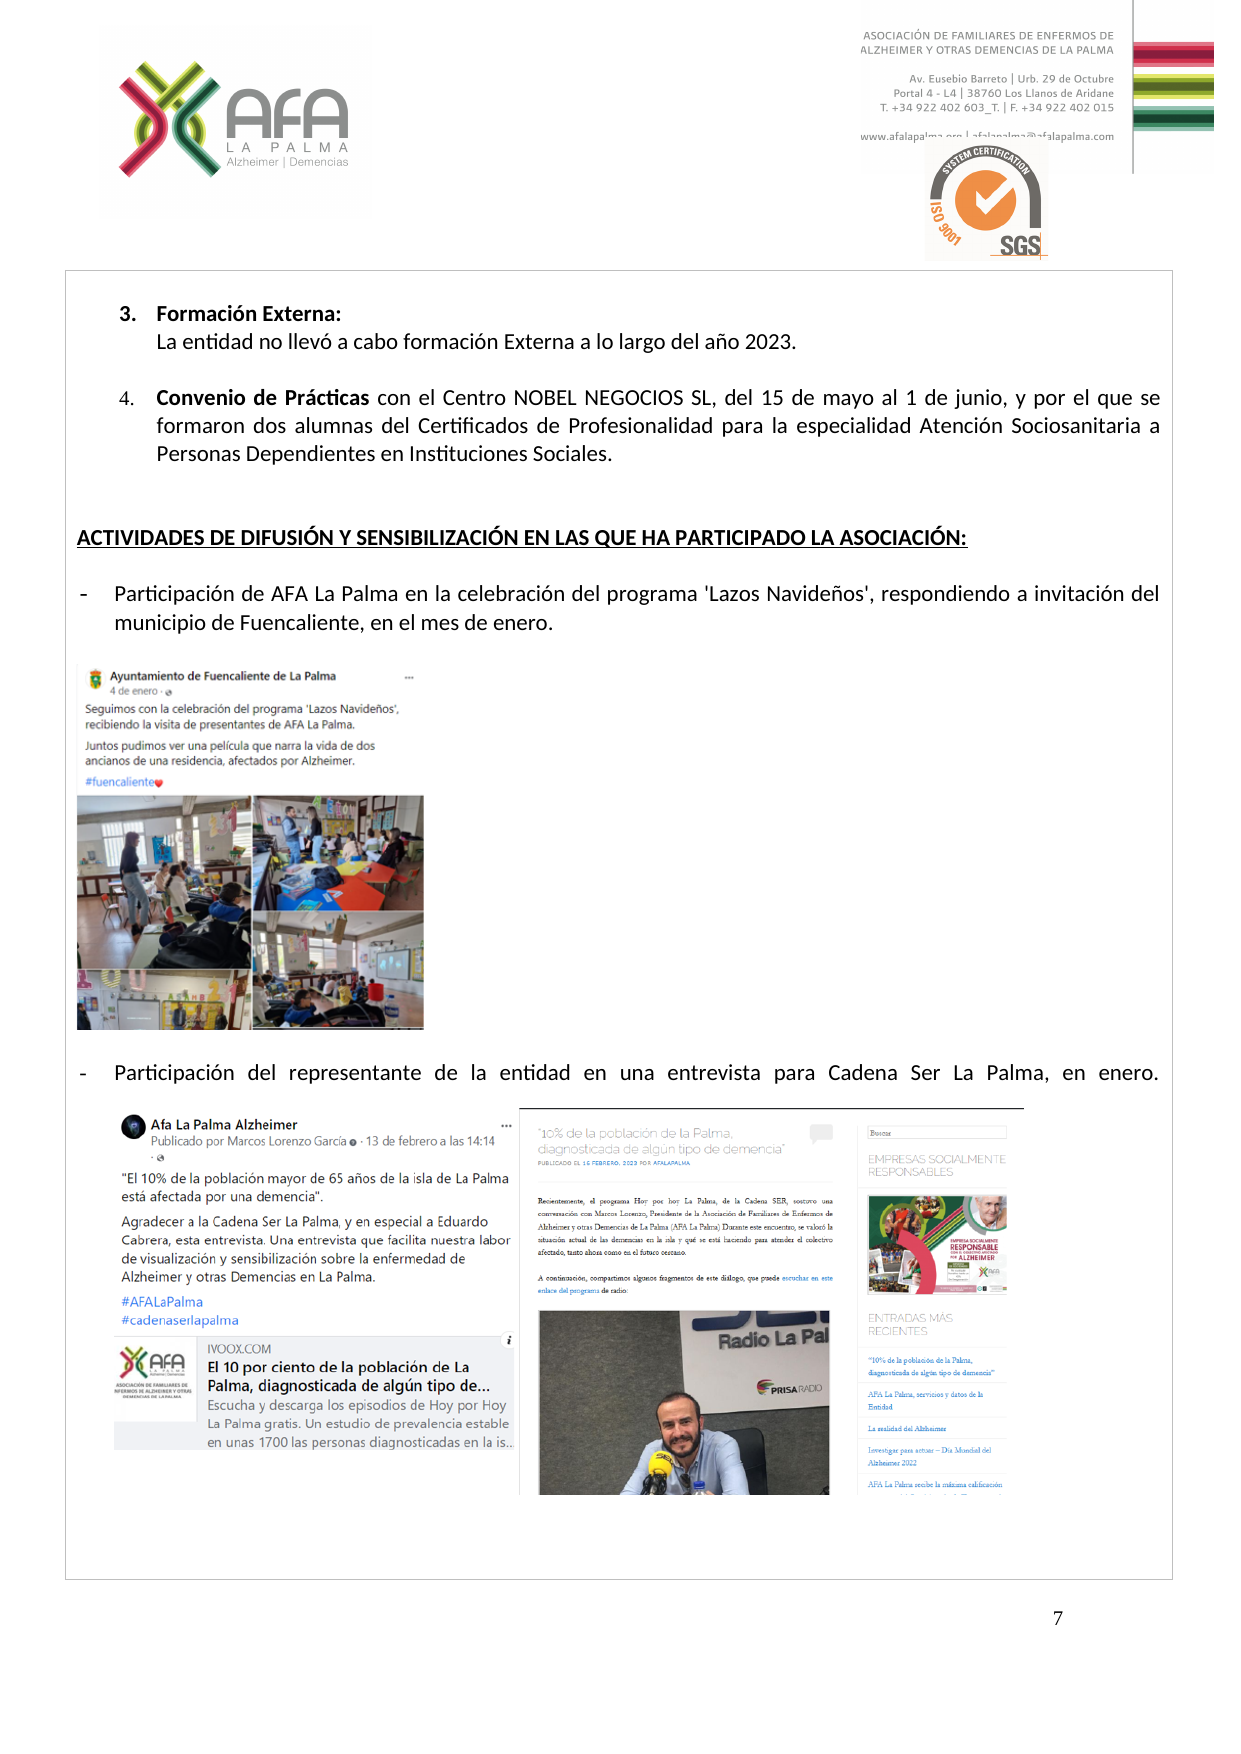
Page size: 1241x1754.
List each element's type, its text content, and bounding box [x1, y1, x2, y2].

table_header AFA LA PALMA tiene como objetivo primordial trabajar para las personas afectadas por demencia de la isla de La Palma y sus familias. El colectivo al que ha dirigido su acción AFA LA PALMA a lo largo del año 2023 ha sido el formado por las personas afectadas por demencia y Deterioro Cognitivo, y sus familias, en el ámbito insular. Destacar que el 4 de julio de 2023, y a propuesta del Ministro de Sanidad, se aprobó un Acuerdo por el que se declaró la finalización de la situación de crisis sanitaria ocasionada por la COVID-19. Hasta ese momento, los servicios de AFA La Palma, siguieron manteniendo los protocolos establecidos en cada momento, atendiendo a las directrices estatales y autonómicas. SERVICIOS QUE HA OFRECIDO AFA LA PALMA A LO LARGO DEL AÑO 2023 SERVICIO DE ATENCIÓN SOCIAL A LAS FAMILIAS Esta área tiene la función de ser la puerta de entrada de las familias con la entidad, siendo este año un total de 169, las personas familiares/cuidadoras, que tomaron la iniciativa de dirigirse a la Asociación, para solicitar servicios para sus familiares y para ellos y ellas. Ofreciéndoles información, valoración, orientación, derivación a otros recursos y servicios, cuando así fue valorado, etc. Además de identificar aquellas, que presentaban el perfil para ser familias usarías de los servicios de la entidad (Contar con un familiar afectado por Demencia o Deterioro Cognitivo). Las premisas establecidas para este servicio, y como base para comenzar su intervención con las familias que contactasen a lo largo del año, fueron las siguientes; favorecer que todas las personas con Demencia o Deterioro Cognitivo contasen con diagnóstico certero, y que las personas dependientes, se incorporasen al Sistema de Dependencia de la Comunidad Autónoma, con la finalidad de conseguir los apoyos más amplios y diversos posibles, que garantiza la misma. En cuanto al cómputo total de familias usuarias con las que intervino directamente el SERVICIO DE ATENCIÓN SOCIAL, a lo largo de todo el año 2023, se concretará en 222, a ellas se les sumarían sus familiares con Demencia o DC, un total de 249 personas. Por lo que el alcance total de personas beneficiadas suma un total de 471. SERVICIO DE ATENCIÓN PSICOLÓGICA. Este servicio engloba no sólo a la persona usuaria, sino también a sus familiares y cuidadores ascendiendo el total de personas usuarias a 338, de las que 178 fueron personas con Demencia o DC o Dependientes, y 160 familiares. SERVICIO DE TERAPIA OCUPACIONAL: ha ofrecido a las personas con Demencia o DC, ejercicios terapéuticos específicos y personalizados para prevenir el deterioro en áreas como la atención, la memoria o la orientación espacial y temporal, tanto en domicilio como en Centro de Día, además de ofrecer pautas a profesionales, elaboración de dossiers para trabajo por parte del equipo auxiliar o para familiares, facilitar recomendaciones a familiares y formación. Siendo un total de 140 personas con demencia beneficiadas. SERVICIO DE FISIOTERAPIA, cuya labor se ha concretado a lo largo del año en las siguientes intervenciones: Tratamiento de Fisioterapia, pautas a profesionales, elaborar tablas de Gerontogimnasia individuales y grupales, recomendaciones y asesoramiento a familiares y/o personas cuidadoras, Formación. Su trabajo llegó a un total de 135 personas con algún tipo de Demencia. SERVICIO DE LOGOPEDIA. De este servicio se han beneficiado 118 personas con Demencia, DC/dependencia. La profesional del mismo, es la responsable del programa de Adaptación de los sistemas alternativos de la comunicación (tableros, pictogramas, etc. y aplicaciones móviles (Tablets y teléfonos móviles), ante el deterioro irreversible del lenguaje.) Este servicio ofreció Tratamiento de logopedia, pautas a profesionales, recomendaciones y asesoramiento a familiares y/o personas cuidadoras. SIVO APOYO A FAMILIAS de personas con Demencia EN DOMICILIO, este servicio estuvo conformado por un equipo multidisciplinar que implicó al área social, junto al área de psicología, de terapia ocupacional, de fisioterapia, de logopedia y de atención asistencial. Ofreciendo a las familias y personas cuidadoras, información, orientación, capacitación, apoyo y acompañamiento, etc., con la finalidad de cumplir los siguientes objetivos: 1.- mejorar la calidad de la atención a sus familiares enfermos, y 2.- mejorar la calidad de su propio autocuidado. Serían un total de 38 las nuevas familias que se incorporaron a este servicio, con un total de 76 personas beneficiarias, entre personas cuidadoras y personas con Demencia o Deterioro Cognitivo (38). SIVO CENTROS: Tal y como se planteaba en la memoria de actuaciones para este año 2023, en el mes de mayo, la entidad se puso a disposición de los Centros de la Red Insular de Dependencia, para ofrecer pautas, orientación, etc., a los mismos, debido a las dificultades que se pueden presentar en las fases de adaptación o a lo largo de la estancia en los dichos recursos (estancia diurna y residencial de las personas usuarias con Demencia o Deterioro cognitivo. Iniciativa propuesta y financiada por el Excmo Cabildo Insular de La Palma, y del que se beneficiaron un total de 5 Centros Residenciales: Garafía, Puntagorda, Tijarafe, La Dehesa y Los Sauces. Se ha continuado con la gestión de las 15 Plazas de estancia diurna, en el CENTRO DE DÍA DE LAS LEDAS. Durante el año 2023 un total de 21 personas usuarias, se beneficiaron de estas plazas, a la que sumamos un total de 20 los familiares que contaron con descanso en sus funciones como personas cuidadoras (1 de las personas usuarias tubo como referente a los servicios sociales del Ayuntamiento de Santa Cruz de la Palma). En el mismo se ha ofrecido tratamiento de Psicoestimulación cognitiva, atención individualizada y grupal de urgente importante prioritaria fisioterapia, servicio de comedor y de transporte, logopedia, Huertoterapia y podología. Alcance de personas beneficiadas: 41 personas. SERVICIO DE ATENCIÓN ESPECIALIZADO EN EL HOGAR (SAEH). De alcance insular, este servicio, ha llegado a vecinos y vecinas de 12 municipios de la isla, a excepción de Puntagorda y Garafía, ofreciendo descanso, asesoramiento y orientación a la familia, y atención personalizada, adaptada a las necesidades de la persona usuaria directa. Dentro de esta atención, se ofrecieron los siguientes servicios: SERVICIO DE PROMOCIÓN DE AUTONOMÍA PERSONAL (SPAP). Los usuarios de este servicio son derivados desde el Excmo. Cabildo Insular de La Palma. El total de beneficiarios directos/as ascendió a 36 personas, contabilizando un total de 35 familiares que se beneficiaron de estos descansos y apoyos (1 persona vive sola). Las salidas de las personas usuarias, dentro de programa de acompañamiento activo, fue llevada a cabo en los vehículos de los y las Auxiliares domiciliarios, que realizaron la atención. PRESTACIÓN VINCULADA AL SERVICIO (PVS). Servicio contratado de forma privada con la familia, al ser concedida prestación económica del Gobierno de Canarias, para atender las necesidades de la persona dependiente. El mismo ofrece estimulación cognitiva, atención asistencial, actividades de prevención y de promoción de la autonomía personal. Etc. El total de personas usuarias ascendió a 44, siendo 36 las personas cuidadoras beneficiarias, por lo que el alcance total de personas beneficiarias ascendió a 83. De manera excepcional, un total de 1 persona con Demencia, fue beneficiaria del SERVICIO DE AYUDA A DOMICILIO ASISTENCIAL, como complemento a su atención por parte de la Asociación, y su familiar cuidador, la otra persona beneficiada por la acción del Servicio. Alcance total beneficiado: 2. La Gestión de las plazas del SAD PARA PERSONAS DEPENDIENTES DEL MUNICIPIO DE BREÑA BAJA, se aumentaron a enero de 2023, pasando de 17 a 25. Y del que se beneficiaron un total de 32 personas dependientes. El total de personas cuidadoras beneficiadas ascendió a 28 (tres familias contaban con 2 personas dependientes a su cargo beneficiarias del servicio), siendo el alcance total de beneficiados, 60. Destacar que el servicio contó con vehículo propio, en contrato de renting. El total de personas atendidas en el SAEH, de forma directa ascendería a 114 personas dependientes, y las personas cuidadoras beneficiarias, sumaron un total de 103. El alcance total de personas beneficiadas sumó 217. Servicio Consultoría Externa: Destinado a entidades públicas y privadas que lo soliciten (ej. Diseño equipamiento y gestión centros especializados, en puesta en marcha de servicios donde haya usuarios con demencia, buenas prácticas, etc.). Disponible para cualquier entidad que así lo solicite. FORMACIÓN Formación Interna ofrecida por AFA La Palma: Se ha realizado formación Interna para la inducción al puesto de trabajo, imprescindible para el desarrollo de los diferentes servicios y atención de calidad, se ha convertido en una premisa prioritaria para la entidad. Dotar de herramientas a los profesionales, garantizará contar con recursos para aplicar con éxito los planes de intervención, además de ofrecerles seguridad. En el transcurso del año 2023 se contrataron a 5 nuevas profesionales, que recibieron formación interna al comenzar el puesto de trabajo, ya que no habían tenido ninguna formación con la Asociación en anteriores convenios/proyectos/servicios. Formación Externa de Reciclaje y Actualización de conocimientos del Personal Jornada “Retos de la Coordinación Sociosanitaria”, organizada por el Cabildo Insular de La Palma y Plena Inclusión Canarias. -Actualización de conocimientos sobre la Incapacitación. El 19 de diciembre. Jormada que fue organizada por la Fundación Sonsoles Soriano y financiada por el Gobierno de Canarias y con la colaboración Cabildo Insular de La Palma. Curso online para cuidadores de personas mayores en situación de dependencia. Sociedad Española de Geriatría y Gerontología. SEGG Curso online Prevención de riesgos dirigidos a los diferentes puestos de la plantilla de la entidad. Quirón Prevención. Formación Externa: La entidad no llevó a cabo formación Externa a lo largo del año 2023. Convenio de Prácticas con el Centro NOBEL NEGOCIOS SL, del 15 de mayo al 1 de junio, y por el que se formaron dos alumnas del Certificados de Profesionalidad para la especialidad Atención Sociosanitaria a Personas Dependientes en Instituciones Sociales. ACTIVIDADES DE DIFUSIÓN Y SENSIBILIZACIÓN EN LAS QUE HA PARTICIPADO LA ASOCIACIÓN: Participación de AFA La Palma en la celebración del programa 'Lazos Navideños', respondiendo a invitación del municipio de Fuencaliente, en el mes de enero. Participación del representante de la entidad en una entrevista para Cadena Ser La Palma, en enero. Participación de AFA La Palma en el Acto Mujer Destacada 2023, del municipio de Los Llanos de Aridane, en el mes de Junio, y donde estuvo nominada nuestra representante de la Junta Doña Mª Mercedes Lorenzo Gómez. Día Mundial del Alzheimer, el 21 de septiembre, con Mesa Informativa en el Hospital General de La Palma y participación en medios de difusión de prensa. Publicaciones en las redes y web de la entidad El día 3 de diciembre celebración del Día Mundial de la Discapacidad, con el I Encuentro Insular de Personas con Discapacidad, organizado por el Excmo. Cabildo Insular de La Palma. Stand informativo en la Feria de voluntariado de Santa Cruz de la Palma en el mes de diciembre Stand informativo en la Feria del Voluntariado de Los Llanos de Aridane en el mes de diciembre Las publicaciones que a lo largo del año difunden la actividad de la entidad, y ofrecen información de valor a las personas y familias interesadas en conocer y aprender a convivir con la Demencia. (http:Afalapalma.net) Web: Afalapalma.net Junto al resto de redes sociales: Facebook AFA La Palma Alzheimer, AFA La Palma, Centro de Día Las Ledas y Twitter @Afalapalma. VISITAS RECIBIDAS EN LAS SEDE DE AFA LA PALMA: En el mes de enero, visita de la Consejera del Excelentísimo Cabildo Insular de La Palma, Doña Nieves Mª Hernández Pérez, del presidente de la corporación municipal de Breña Baja, Don Borja Pérez Sicilia y del Concejal de Servicios Sociales de Breña Baja, Don Francisco Javier Castañeda. -En el mes de abril, visita de las concejalas de Cultura y Fiestas del Ayuntamiento de Breña Baja, con motivo de la participación de AFA La Palma en la Fiesta de Las Cruces. El 15 de diciembre, visita del CEIP San Antonio de Breña Baja. Donde se disfrutó de Villancicos tradicionales -El 18 de diciembre visita de del Delegado de la provincia de Santa Cruz de Tenerife de Fundación La Caixa, Don Mauricio Gonzáles, seguimiento del proyecto Huertoterapia en Las Ledas. PERTENENCIA A OTRAS ENTIDADES SOCIALES Y FOROS DE TRABAJO A lo largo del año 2023, los miembros de la Federación Canaria de Asociaciones de Familiares de Enfermos de Alzheimer y otras Demencias de la Comunidad Canaria, valoran que esta entidad ha dejado de cumplir con los fines para los que fue constituida, aprobando su disolución. Esta decisión se trasladó a la Confederación Española de Asociaciones de Familiares de Enfermos de Alzheimer y otras Demencias, ya que era esta Federación Canaria quien ha representado a las Asociaciones de las islas a nivel Nacional, hasta ahora, solicitando que valorasen alternativas para mantener esta representación. Al cierre del año, aún no se conocía respuesta, pendiente de reunión entre CEAFA y las AFA,s de Canarias. La entidad es miembro del Pleno del Consejo de Servicios Sociales de la isla de La Palma, como representante del colectivo afectado por Demencia desde el año 2021, asistiendo al Pleno celebrado 27 de marzo, en el Salón de Plenos del Excmo. Cabildo Insular de La Palma. CAPTACIÓN DE FONDOS PROPIOS: En 2023 las empresas socialmente responsables continuaron colaborando con la Asociación. En las publicaciones de las redes sociales de la entidad. Además de contar con las cuotas de personas socias (usuarias y colaboradores), y con los donativos de particulares y empresas. La venta de Lotería de Navidad para del 22 de diciembre. FUENTES DE FINANCIACIÓN EXTERNAS DE LA ENTIDAD A LO LARGO DE 2023 Subvenciones y ayudas económicas tramitadas en 2023: 10 Solicitudes realizadas en 2023 para ejecución en 2024: 2 (IRPF del Gobierno de Canarias) Subvenciones ejecutadas o aplicadas en 2023: 9. Subvenciones concedidas en 2023: 8 Subvenciones Denegadas en 2023: 1 (IRPF convocatoria 2022). Situación de la subvenciones y ayudas en el año 2023 atendiendo a las Entidades a las que se les han solicitado: Cabildo Insular de La Palma. Concedidas y Ejecutadas. Servicio de promoción de la autonomía personal. Convenio de Gestión. SIVO: Servicio de Apoyo a las Familias afectadas por Demencia en La Palma. Concurrencia Competitiva Consejería de Derechos Sociales, Igualdad, Diversidad y Juventud del Gobierno de Canarias IRPF solicitado en 2022 con cargo al IRPF ejecución 2023 (Denegada) IRPF Convocatoria 2023 con cargo al IRPF ejecución 2024 (Sin resolución) Ayuntamiento de Breña Baja. Concedidas. Convenios de Gestión. Ejecutadas. “Centro de Día de Las Ledas”. “SAD Personas Dependientes” Ayuntamiento de Los Llanos. Concedida y Ejecutada. “SIVO: Servicio de Apoyo a las Familias afectadas por Demencia en La Palma”. Concurrencia Competitiva. Dirección General de Coordinación y Apoyo a la Vicepresidencia del Gobierno de Canarias. Concedida y ejecutada. “Garantizar la atención especializada de AFA La Palma en 2023”. Subvención Directa. Fundación La Caixa convocatoria Regional. Huertoterapia en Las Ledas. Convocatoria 2022. Concedida y ejecutada del 1 de enero al 30 de noviembre. Huertoterapia en Las Ledas. Convocatoria 2023. Concedida y en ejecución desde 1 diciembre de 2023. Finalizará el 30 de noviembre de 2024. GESTIÓN EN CALIDAD En el mes de Julio, la empresa renueva su certificación en el Sistema de Gestión en Calidad ISO: 9001-2015. MEDIOS DE PUBLICIDAD Y DIFUSIÓN. PORTAL DE TRANSPARENCIA Cumpliendo con la Ley de entidades que perciben subvenciones de 60.000€, se ha creado el Portal de Transparencia de la Asociación de Familiares de Enfermos de Alzheimer y otras Demencias de La Palma (AFA La Palma), donde se puede acceder a toda la información pública sobre la misma. El Portal se rige por las pautas establecidas por el Comisionado de Transparencia de Canarias. Este órgano creado por la Ley de Transparencia de Canarias se dedica al fomento, análisis, control y protección de la transparencia y del derecho de acceso a la información pública en el ámbito canario. En la Evaluación del Ejercicio 2022, la entidad ha obtenido un 10 sobre 10, en el Índice de Transparencia de Canarias. PERSONAS USUARIAS A LO LARGO DE 2023 GRADO DE SATISFACCIÓN DE LAS PERSONAS USUARIAS DE LOS SERVICIOS [66, 271, 1172, 1579]
